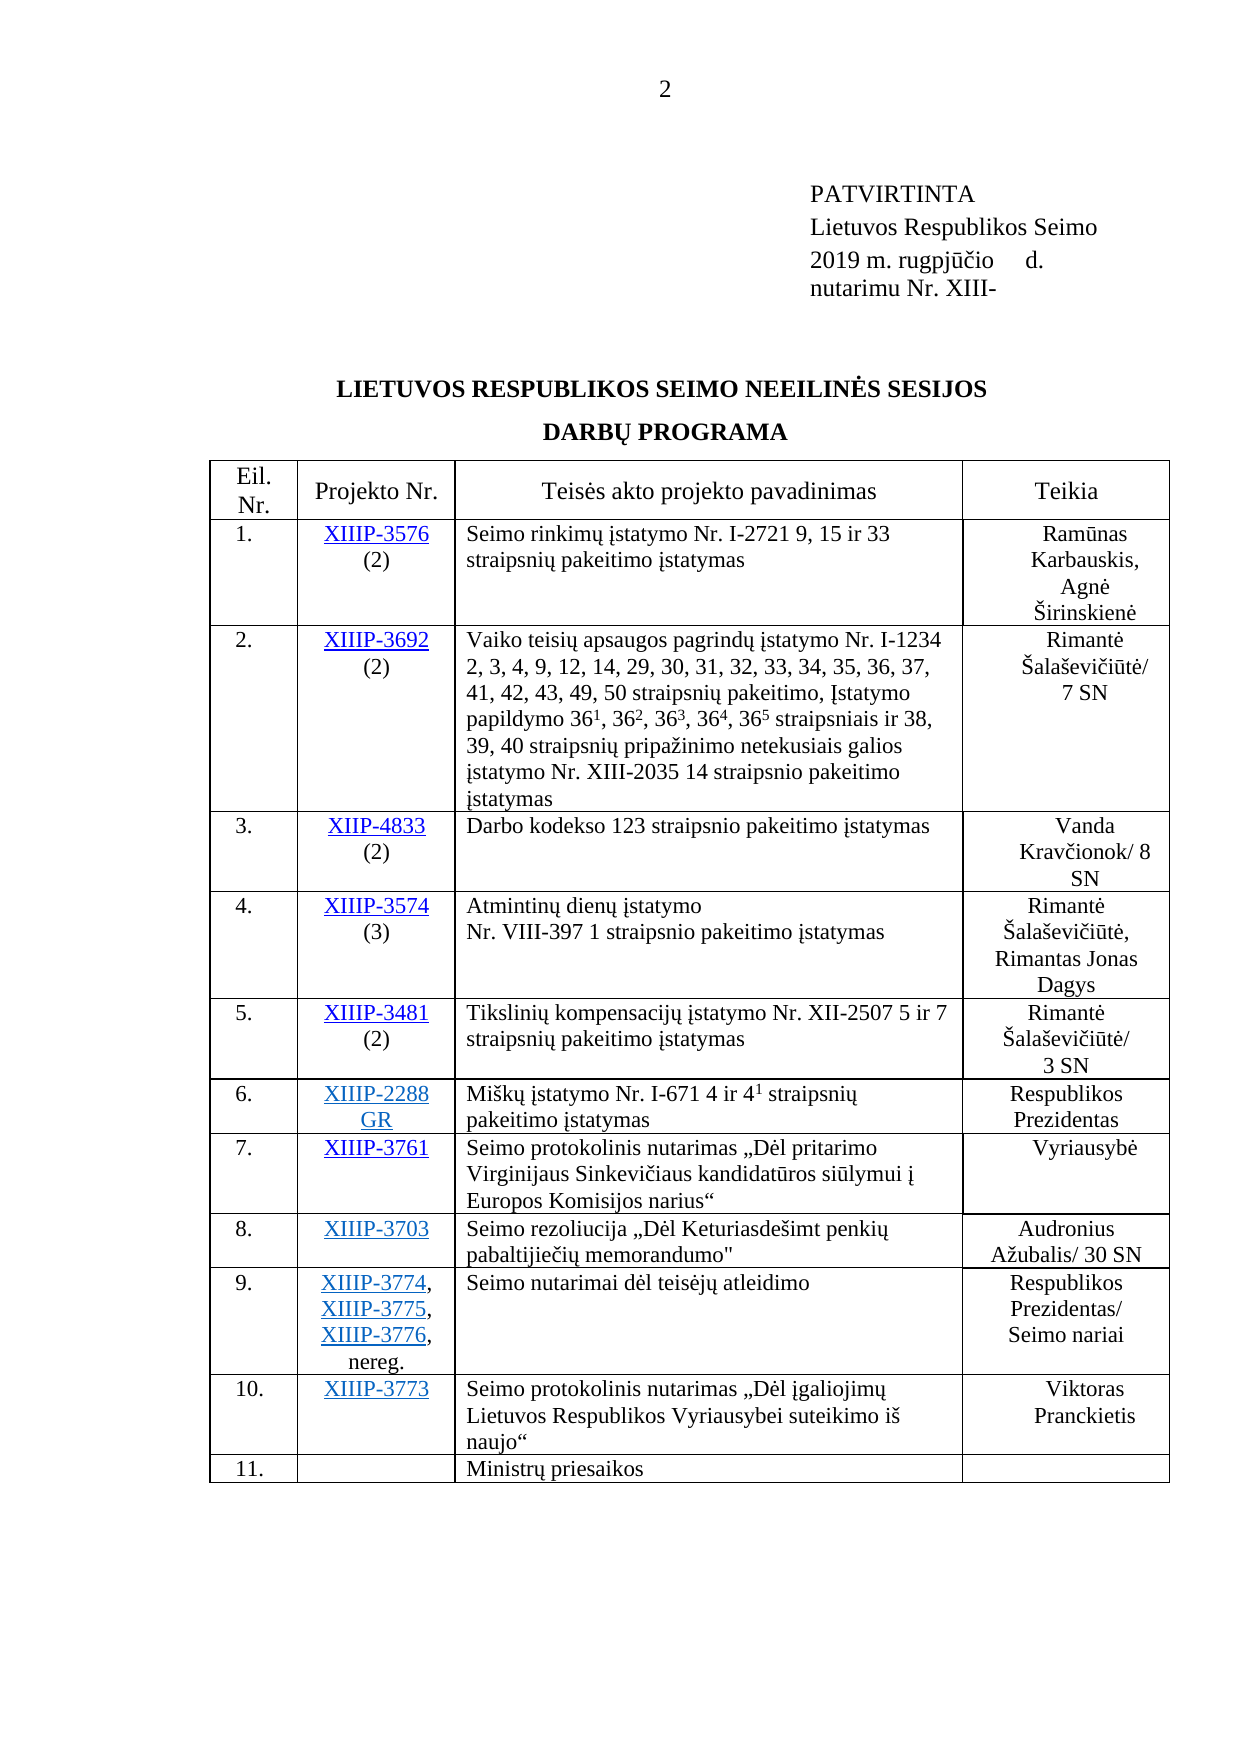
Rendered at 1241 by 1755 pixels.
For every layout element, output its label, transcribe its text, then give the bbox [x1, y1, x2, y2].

table_cell Respublikos Prezidentas [963, 1080, 1169, 1132]
table_cell Ramūnas Karbauskis, Agnė Širinskienė [964, 520, 1169, 625]
table_cell XIIIP-3703 [298, 1214, 454, 1267]
table_cell Seimo rinkimų įstatymo Nr. I-2721 9, 15 ir 33 straipsnių pakeitimo įstatymas [456, 520, 962, 625]
table_cell Rimantė Šalaševičiūtė/ 7 SN [963, 626, 1169, 811]
table_cell XIIIP-3692 (2) [298, 626, 454, 811]
table_cell XIIIP-3576 (2) [298, 520, 454, 625]
table_cell XIIIP-2288 GR [298, 1080, 454, 1132]
text 2019 m. rugpjūčio d. [810, 245, 1120, 273]
table_cell 7. [211, 1134, 297, 1213]
table_cell XIIIP-3481 (2) [298, 999, 454, 1078]
table_cell Seimo protokolinis nutarimas „Dėl įgaliojimų Lietuvos Respublikos Vyriausybei suteikimo iš naujo“ [456, 1375, 962, 1454]
table_cell [298, 1455, 454, 1482]
table_cell XIIIP-3761 [298, 1134, 454, 1213]
table_cell Seimo protokolinis nutarimas „Dėl pritarimo Virginijaus Sinkevičiaus kandidatūros siūlymui į Europos Komisijos narius“ [456, 1134, 962, 1213]
table_cell Vaiko teisių apsaugos pagrindų įstatymo Nr. I-1234 2, 3, 4, 9, 12, 14, 29, 30, 31, 32, 33, 34, 35, 36, 37, 41, 42, 43, 49, 50 straipsnių pakeitimo, Įstatymo papildymo 361, 362, 363, 364, 365 straipsniais ir 38, 39, 40 straipsnių pripažinimo netekusiais galios įstatymo Nr. XIII-2035 14 straipsnio pakeitimo įstatymas [456, 626, 962, 811]
table_cell XIIIP-3773 [298, 1375, 454, 1454]
table_header Teisės akto projekto pavadinimas [456, 461, 962, 519]
table_cell Miškų įstatymo Nr. I-671 4 ir 41 straipsnių pakeitimo įstatymas [456, 1080, 962, 1132]
table_cell Ministrų priesaikos [456, 1455, 962, 1482]
table_cell Rimantė Šalaševičiūtė/ 3 SN [964, 999, 1169, 1078]
table_cell 2. [211, 626, 297, 811]
table_cell 3. [211, 812, 297, 891]
table_cell 10. [211, 1375, 297, 1454]
table_cell XIIIP-3774, XIIIP-3775, XIIIP-3776, nereg. [298, 1268, 454, 1374]
table_cell 11. [211, 1455, 297, 1482]
table_cell 5. [211, 999, 297, 1078]
text DARBŲ PROGRAMA [210, 417, 1120, 446]
table_cell 4. [211, 892, 297, 997]
table_cell Respublikos Prezidentas/ Seimo nariai [963, 1269, 1169, 1374]
table_header Projekto Nr. [298, 461, 454, 519]
table_cell Viktoras Pranckietis [963, 1375, 1169, 1454]
table_cell 9. [211, 1268, 297, 1374]
table_cell 8. [211, 1214, 297, 1267]
table_cell 1. [211, 520, 297, 625]
table_cell Vanda Kravčionok/ 8 SN [964, 812, 1169, 891]
text LIETUVOS RESPUBLIKOS SEIMO NEEILINĖS SESIJOS [210, 374, 1120, 403]
table_cell Tikslinių kompensacijų įstatymo Nr. XII-2507 5 ir 7 straipsnių pakeitimo įstatymas [456, 999, 962, 1078]
table_cell Rimantė Šalaševičiūtė, Rimantas Jonas Dagys [964, 892, 1169, 997]
table_cell Vyriausybė [964, 1134, 1169, 1213]
text PATVIRTINTA [210, 179, 1120, 207]
table_cell Darbo kodekso 123 straipsnio pakeitimo įstatymas [456, 812, 962, 891]
table_cell Seimo rezoliucija „Dėl Keturiasdešimt penkių pabaltijiečių memorandumo" [456, 1214, 962, 1267]
table_cell XIIP-4833 (2) [298, 812, 454, 891]
table_cell Audronius Ažubalis/ 30 SN [963, 1215, 1169, 1267]
text Lietuvos Respublikos Seimo [810, 212, 1120, 241]
table_cell [963, 1455, 1169, 1482]
table_header Eil. Nr. [211, 461, 297, 519]
text nutarimu Nr. XIII- [810, 273, 1120, 302]
table_cell Seimo nutarimai dėl teisėjų atleidimo [456, 1268, 962, 1374]
table_cell 6. [211, 1080, 297, 1132]
table_cell XIIIP-3574 (3) [298, 892, 454, 997]
table_header Teikia [963, 461, 1169, 519]
table_cell Atmintinų dienų įstatymo Nr. VIII-397 1 straipsnio pakeitimo įstatymas [456, 892, 962, 997]
